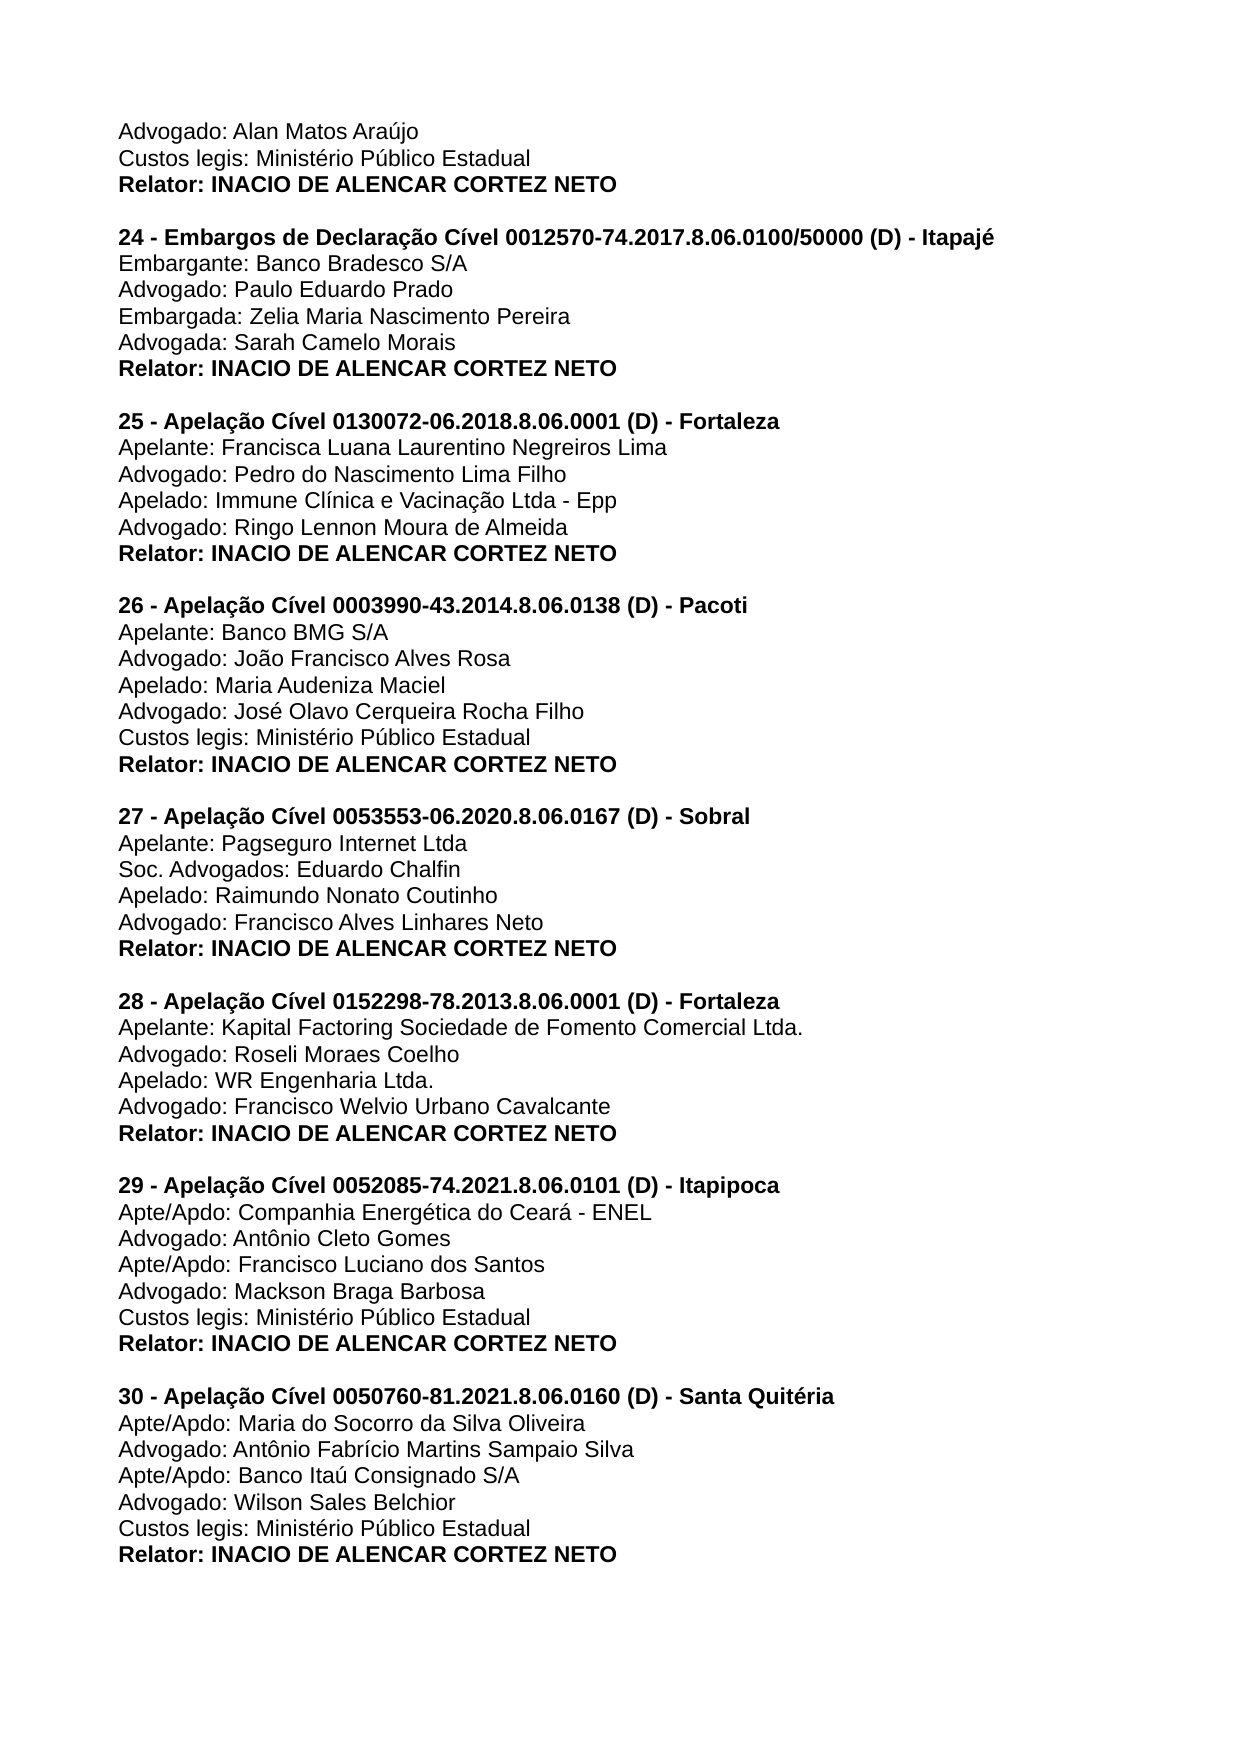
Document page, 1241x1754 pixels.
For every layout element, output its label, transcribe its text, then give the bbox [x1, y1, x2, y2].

text Advogado: Wilson Sales Belchior [118, 1488, 1122, 1515]
text Apelante: Kapital Factoring Sociedade de Fomento Comercial Ltda. [118, 1014, 1122, 1041]
text Custos legis: Ministério Público Estadual [118, 724, 1122, 751]
text Relator: INACIO DE ALENCAR CORTEZ NETO [118, 1330, 1122, 1357]
text Advogado: Francisco Alves Linhares Neto [118, 909, 1122, 935]
text 29 - Apelação Cível 0052085-74.2021.8.06.0101 (D) - Itapipoca [118, 1172, 1122, 1199]
text Apelado: Raimundo Nonato Coutinho [118, 882, 1122, 909]
text Apelante: Pagseguro Internet Ltda [118, 830, 1122, 856]
text Embargada: Zelia Maria Nascimento Pereira [118, 303, 1122, 329]
text Advogado: Pedro do Nascimento Lima Filho [118, 461, 1122, 487]
text Advogado: Francisco Welvio Urbano Cavalcante [118, 1093, 1122, 1119]
text Apelado: WR Engenharia Ltda. [118, 1067, 1122, 1093]
text Apte/Apdo: Companhia Energética do Ceará - ENEL [118, 1199, 1122, 1225]
text Advogado: Antônio Cleto Gomes [118, 1225, 1122, 1251]
text 26 - Apelação Cível 0003990-43.2014.8.06.0138 (D) - Pacoti [118, 592, 1122, 619]
text Apte/Apdo: Maria do Socorro da Silva Oliveira [118, 1409, 1122, 1436]
text 30 - Apelação Cível 0050760-81.2021.8.06.0160 (D) - Santa Quitéria [118, 1383, 1122, 1409]
text Advogado: Alan Matos Araújo [118, 118, 1122, 144]
text Relator: INACIO DE ALENCAR CORTEZ NETO [118, 935, 1122, 961]
text Apelado: Immune Clínica e Vacinação Ltda - Epp [118, 487, 1122, 513]
text Apte/Apdo: Banco Itaú Consignado S/A [118, 1462, 1122, 1488]
text Advogado: João Francisco Alves Rosa [118, 645, 1122, 672]
text Relator: INACIO DE ALENCAR CORTEZ NETO [118, 355, 1122, 382]
text Advogado: Antônio Fabrício Martins Sampaio Silva [118, 1436, 1122, 1462]
text Apte/Apdo: Francisco Luciano dos Santos [118, 1251, 1122, 1278]
text Relator: INACIO DE ALENCAR CORTEZ NETO [118, 1119, 1122, 1146]
text Apelante: Banco BMG S/A [118, 619, 1122, 645]
text Apelante: Francisca Luana Laurentino Negreiros Lima [118, 434, 1122, 461]
text Relator: INACIO DE ALENCAR CORTEZ NETO [118, 751, 1122, 777]
text 25 - Apelação Cível 0130072-06.2018.8.06.0001 (D) - Fortaleza [118, 408, 1122, 434]
text Advogado: Paulo Eduardo Prado [118, 276, 1122, 303]
text Advogado: José Olavo Cerqueira Rocha Filho [118, 698, 1122, 724]
text Custos legis: Ministério Público Estadual [118, 144, 1122, 171]
text Advogada: Sarah Camelo Morais [118, 329, 1122, 355]
text Advogado: Roseli Moraes Coelho [118, 1041, 1122, 1067]
text Apelado: Maria Audeniza Maciel [118, 672, 1122, 698]
text Soc. Advogados: Eduardo Chalfin [118, 856, 1122, 882]
text 24 - Embargos de Declaração Cível 0012570-74.2017.8.06.0100/50000 (D) - Itapajé [118, 223, 1122, 250]
text Relator: INACIO DE ALENCAR CORTEZ NETO [118, 171, 1122, 197]
text 27 - Apelação Cível 0053553-06.2020.8.06.0167 (D) - Sobral [118, 803, 1122, 830]
text Relator: INACIO DE ALENCAR CORTEZ NETO [118, 540, 1122, 566]
text Advogado: Ringo Lennon Moura de Almeida [118, 513, 1122, 540]
text Advogado: Mackson Braga Barbosa [118, 1278, 1122, 1304]
text Custos legis: Ministério Público Estadual [118, 1515, 1122, 1541]
text 28 - Apelação Cível 0152298-78.2013.8.06.0001 (D) - Fortaleza [118, 988, 1122, 1014]
text Relator: INACIO DE ALENCAR CORTEZ NETO [118, 1541, 1122, 1568]
text Embargante: Banco Bradesco S/A [118, 250, 1122, 276]
text Custos legis: Ministério Público Estadual [118, 1304, 1122, 1330]
